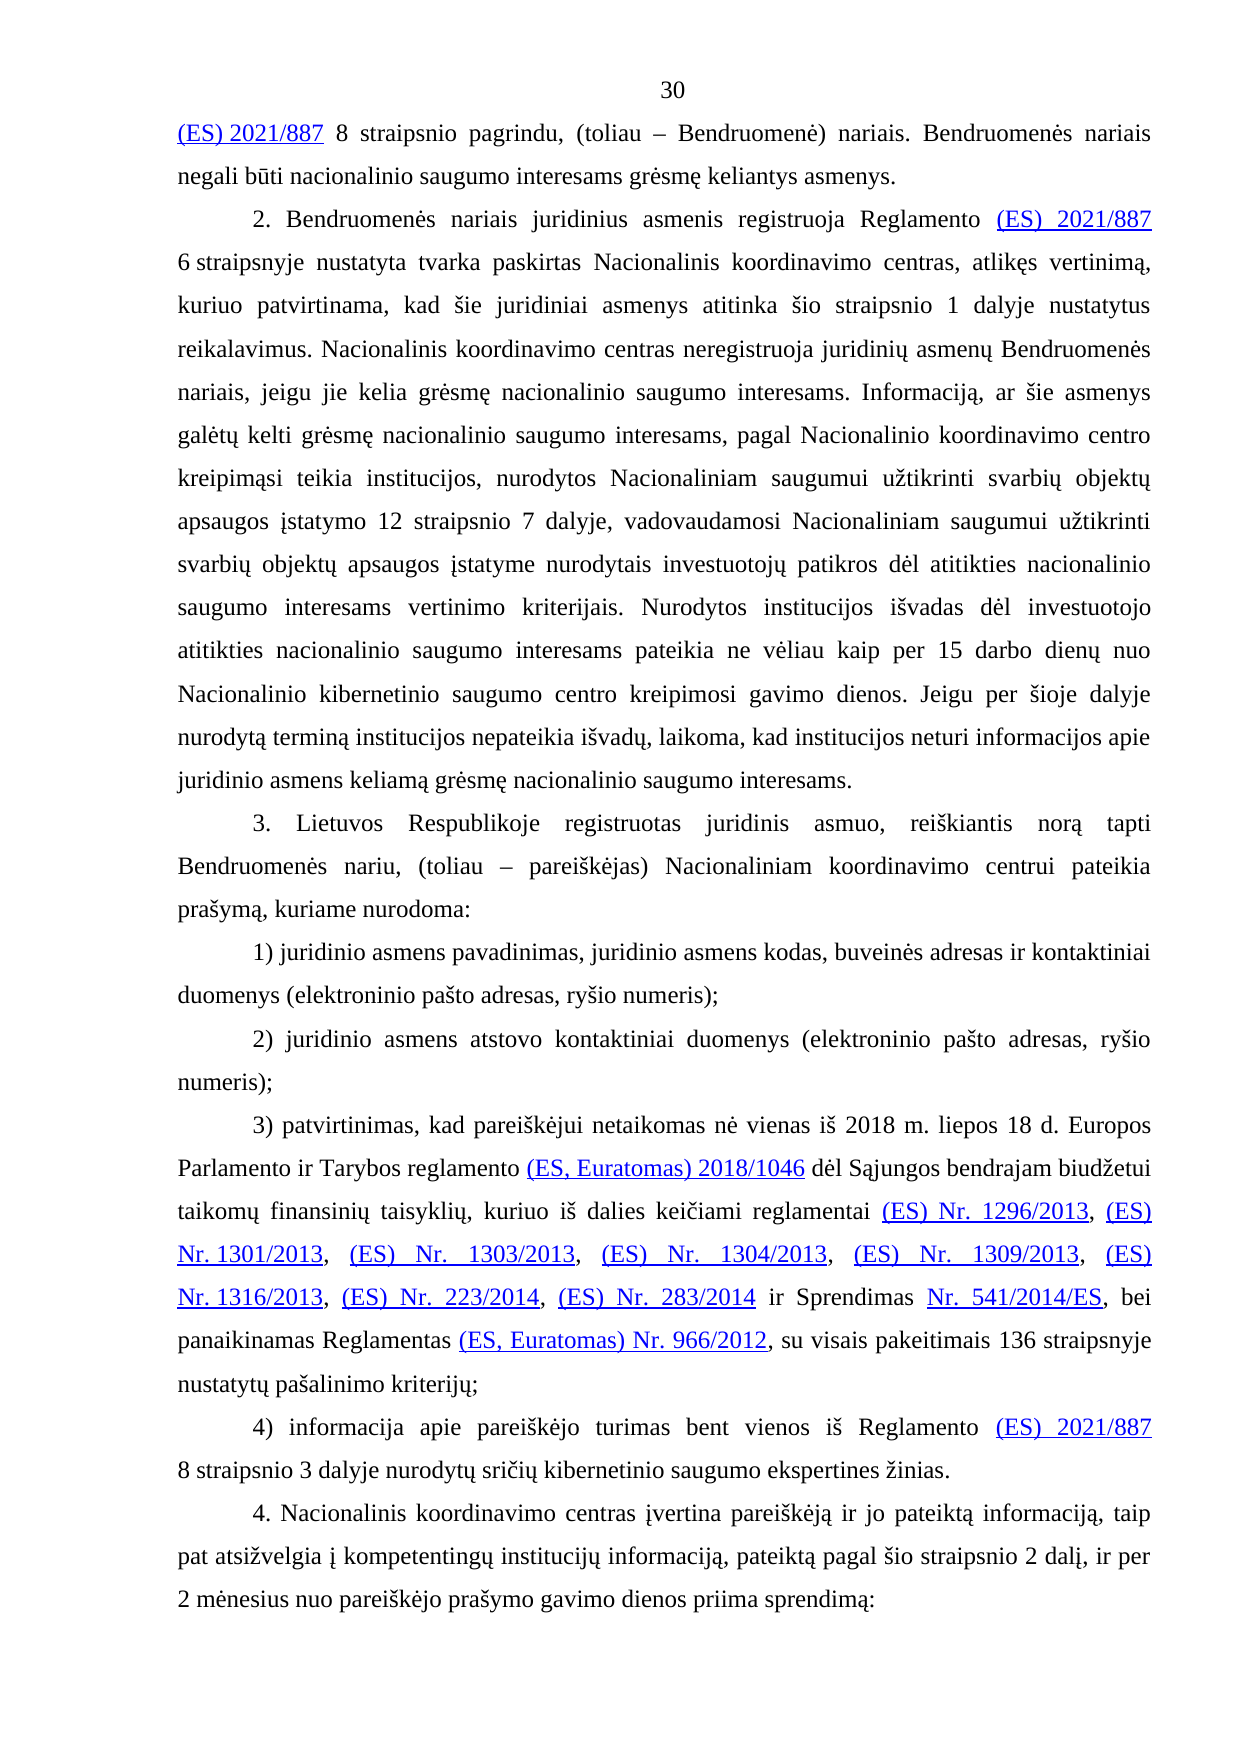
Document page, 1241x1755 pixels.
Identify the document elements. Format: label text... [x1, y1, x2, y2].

text 2) juridinio asmens atstovo kontaktiniai duomenys (elektroninio pašto adresas, ryšio numeris); [177, 1024, 1152, 1096]
text 3) patvirtinimas, kad pareiškėjui netaikomas nė vienas iš 2018 m. liepos 18 d. Europos Parlamento ir Tarybos reglamento (ES, Euratomas) 2018/1046 dėl Sąjungos bendrajam biudžetui taikomų finansinių taisyklių, kuriuo iš dalies keičiami reglamentai (ES) Nr. 1296/2013, (ES) Nr. 1301/2013, (ES) Nr. 1303/2013, (ES) Nr. 1304/2013, (ES) Nr. 1309/2013, (ES) Nr. 1316/2013, (ES) Nr. 223/2014, (ES) Nr. 283/2014 ir Sprendimas Nr. 541/2014/ES, bei panaikinamas Reglamentas (ES, Euratomas) Nr. 966/2012, su visais pakeitimais 136 straipsnyje nustatytų pašalinimo kriterijų; [177, 1110, 1152, 1397]
text (ES) 2021/887 8 straipsnio pagrindu, (toliau – Bendruomenė) nariais. Bendruomenės nariais negali būti nacionalinio saugumo interesams grėsmę keliantys asmenys. [177, 118, 1152, 190]
text 4. Nacionalinis koordinavimo centras įvertina pareiškėją ir jo pateiktą informaciją, taip pat atsižvelgia į kompetentingų institucijų informaciją, pateiktą pagal šio straipsnio 2 dalį, ir per 2 mėnesius nuo pareiškėjo prašymo gavimo dienos priima sprendimą: [177, 1498, 1152, 1613]
text 2. Bendruomenės nariais juridinius asmenis registruoja Reglamento (ES) 2021/887 6 straipsnyje nustatyta tvarka paskirtas Nacionalinis koordinavimo centras, atlikęs vertinimą, kuriuo patvirtinama, kad šie juridiniai asmenys atitinka šio straipsnio 1 dalyje nustatytus reikalavimus. Nacionalinis koordinavimo centras neregistruoja juridinių asmenų Bendruomenės nariais, jeigu jie kelia grėsmę nacionalinio saugumo interesams. Informaciją, ar šie asmenys galėtų kelti grėsmę nacionalinio saugumo interesams, pagal Nacionalinio koordinavimo centro kreipimąsi teikia institucijos, nurodytos Nacionaliniam saugumui užtikrinti svarbių objektų apsaugos įstatymo 12 straipsnio 7 dalyje, vadovaudamosi Nacionaliniam saugumui užtikrinti svarbių objektų apsaugos įstatyme nurodytais investuotojų patikros dėl atitikties nacionalinio saugumo interesams vertinimo kriterijais. Nurodytos institucijos išvadas dėl investuotojo atitikties nacionalinio saugumo interesams pateikia ne vėliau kaip per 15 darbo dienų nuo Nacionalinio kibernetinio saugumo centro kreipimosi gavimo dienos. Jeigu per šioje dalyje nurodytą terminą institucijos nepateikia išvadų, laikoma, kad institucijos neturi informacijos apie juridinio asmens keliamą grėsmę nacionalinio saugumo interesams. [177, 204, 1152, 794]
text 4) informacija apie pareiškėjo turimas bent vienos iš Reglamento (ES) 2021/887 8 straipsnio 3 dalyje nurodytų sričių kibernetinio saugumo ekspertines žinias. [177, 1412, 1152, 1484]
text 3. Lietuvos Respublikoje registruotas juridinis asmuo, reiškiantis norą tapti Bendruomenės nariu, (toliau – pareiškėjas) Nacionaliniam koordinavimo centrui pateikia prašymą, kuriame nurodoma: [177, 808, 1152, 923]
text 1) juridinio asmens pavadinimas, juridinio asmens kodas, buveinės adresas ir kontaktiniai duomenys (elektroninio pašto adresas, ryšio numeris); [177, 937, 1152, 1009]
